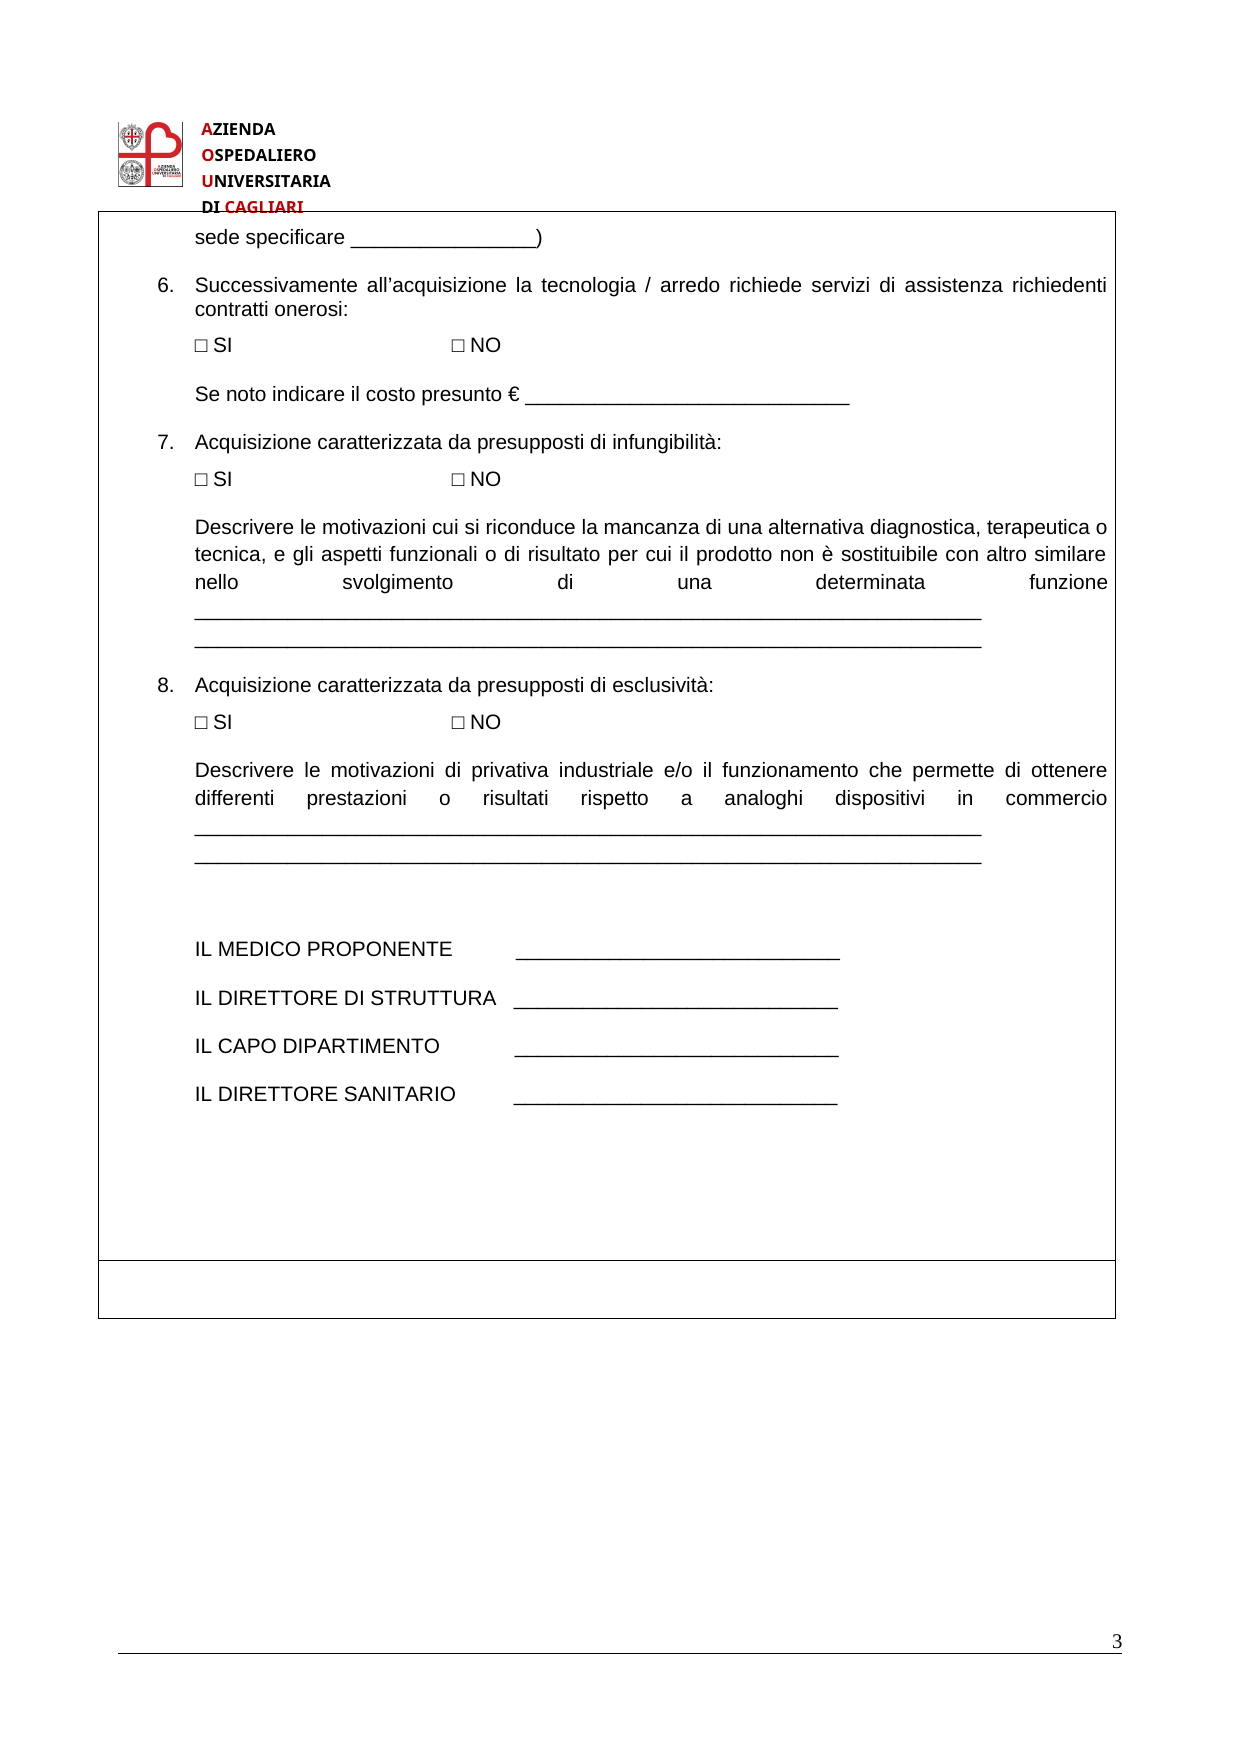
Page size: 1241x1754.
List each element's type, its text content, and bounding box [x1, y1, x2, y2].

picture [118, 122, 183, 187]
table_cell sede specificare ________________) Successivamente all’acquisizione la tecnologia / arredo richiede servizi di assistenza richiedenti contratti onerosi: □ SI □ NO Se noto indicare il costo presunto € ____________________________ Acquisizione caratterizzata da presupposti di infungibilità: □ SI □ NO Descrivere le motivazioni cui si riconduce la mancanza di una alternativa diagnostica, terapeutica o tecnica, e gli aspetti funzionali o di risultato per cui il prodotto non è sostituibile con altro similare nello svolgimento di una determinata funzione ____________________________________________________________________ ____________________________________________________________________ Acquisizione caratterizzata da presupposti di esclusività: □ SI □ NO Descrivere le motivazioni di privativa industriale e/o il funzionamento che permette di ottenere differenti prestazioni o risultati rispetto a analoghi dispositivi in commercio ____________________________________________________________________ ____________________________________________________________________ IL MEDICO PROPONENTE ____________________________ IL DIRETTORE DI STRUTTURA ____________________________ IL CAPO DIPARTIMENTO ____________________________ IL DIRETTORE SANITARIO ____________________________ [99, 212, 1115, 1260]
table_cell [99, 1261, 1115, 1318]
